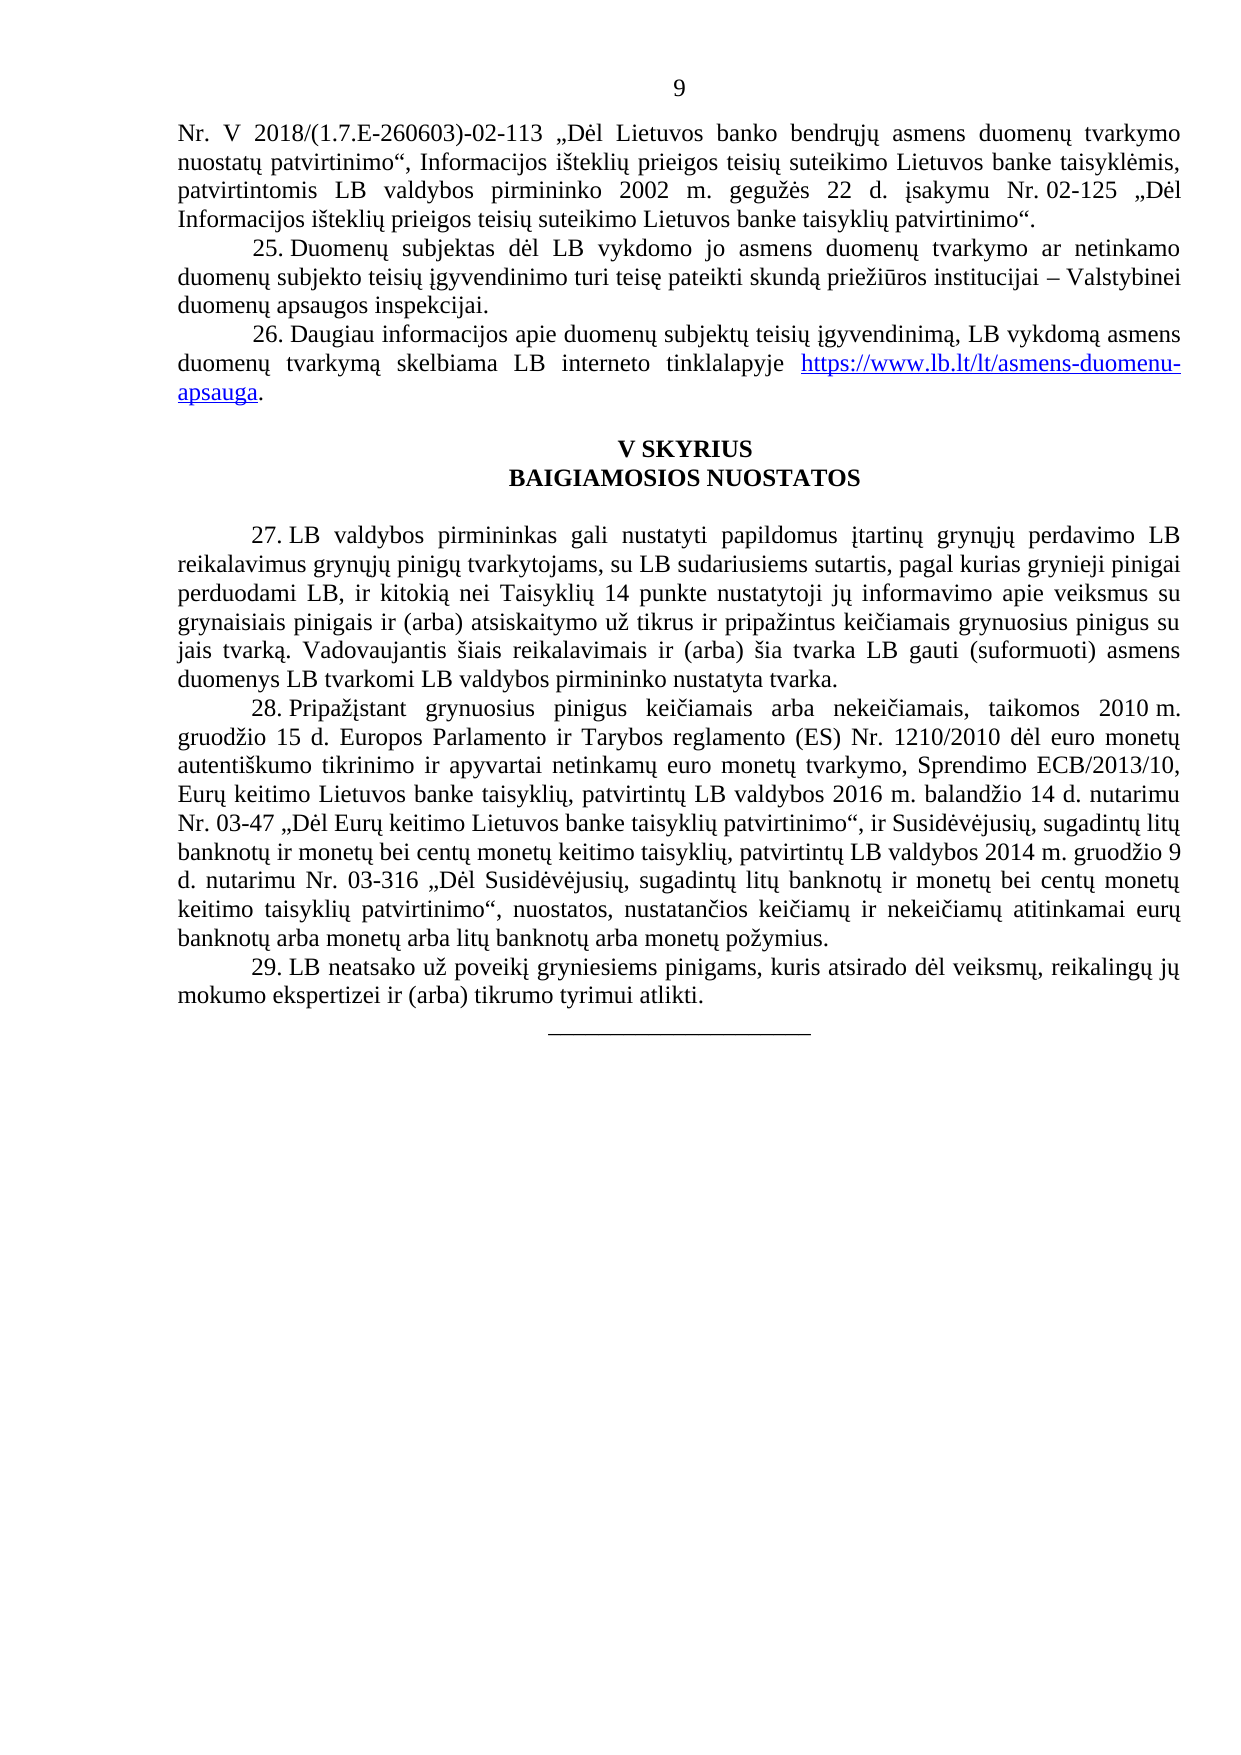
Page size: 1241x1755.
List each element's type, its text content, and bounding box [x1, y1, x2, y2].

text 28. Pripažįstant grynuosius pinigus keičiamais arba nekeičiamais, taikomos 2010 m. gruodžio 15 d. Europos Parlamento ir Tarybos reglamento (ES) Nr. 1210/2010 dėl euro monetų autentiškumo tikrinimo ir apyvartai netinkamų euro monetų tvarkymo, Sprendimo ECB/2013/10, Eurų keitimo Lietuvos banke taisyklių, patvirtintų LB valdybos 2016 m. balandžio 14 d. nutarimu Nr. 03-47 „Dėl Eurų keitimo Lietuvos banke taisyklių patvirtinimo“, ir Susidėvėjusių, sugadintų litų banknotų ir monetų bei centų monetų keitimo taisyklių, patvirtintų LB valdybos 2014 m. gruodžio 9 d. nutarimu Nr. 03-316 „Dėl Susidėvėjusių, sugadintų litų banknotų ir monetų bei centų monetų keitimo taisyklių patvirtinimo“, nuostatos, nustatančios keičiamų ir nekeičiamų atitinkamai eurų banknotų arba monetų arba litų banknotų arba monetų požymius. [177, 693, 1181, 952]
text 26. Daugiau informacijos apie duomenų subjektų teisių įgyvendinimą, LB vykdomą asmens duomenų tvarkymą skelbiama LB interneto tinklalapyje https://www.lb.lt/lt/asmens-duomenu-apsauga. [177, 319, 1181, 406]
text _____________________ [177, 1009, 1181, 1038]
text Nr. V 2018/(1.7.E-260603)-02-113 „Dėl Lietuvos banko bendrųjų asmens duomenų tvarkymo nuostatų patvirtinimo“, Informacijos išteklių prieigos teisių suteikimo Lietuvos banke taisyklėmis, patvirtintomis LB valdybos pirmininko 2002 m. gegužės 22 d. įsakymu Nr. 02-125 „Dėl Informacijos išteklių prieigos teisių suteikimo Lietuvos banke taisyklių patvirtinimo“. [177, 118, 1181, 233]
text 27. LB valdybos pirmininkas gali nustatyti papildomus įtartinų grynųjų perdavimo LB reikalavimus grynųjų pinigų tvarkytojams, su LB sudariusiems sutartis, pagal kurias grynieji pinigai perduodami LB, ir kitokią nei Taisyklių 14 punkte nustatytoji jų informavimo apie veiksmus su grynaisiais pinigais ir (arba) atsiskaitymo už tikrus ir pripažintus keičiamais grynuosius pinigus su jais tvarką. Vadovaujantis šiais reikalavimais ir (arba) šia tvarka LB gauti (suformuoti) asmens duomenys LB tvarkomi LB valdybos pirmininko nustatyta tvarka. [177, 521, 1181, 693]
text 25. Duomenų subjektas dėl LB vykdomo jo asmens duomenų tvarkymo ar netinkamo duomenų subjekto teisių įgyvendinimo turi teisę pateikti skundą priežiūros institucijai – Valstybinei duomenų apsaugos inspekcijai. [177, 233, 1181, 319]
text 29. LB neatsako už poveikį gryniesiems pinigams, kuris atsirado dėl veiksmų, reikalingų jų mokumo ekspertizei ir (arba) tikrumo tyrimui atlikti. [177, 952, 1181, 1009]
text V SKYRIUS [177, 434, 1192, 463]
text BAIGIAMOSIOS NUOSTATOS [177, 463, 1192, 492]
